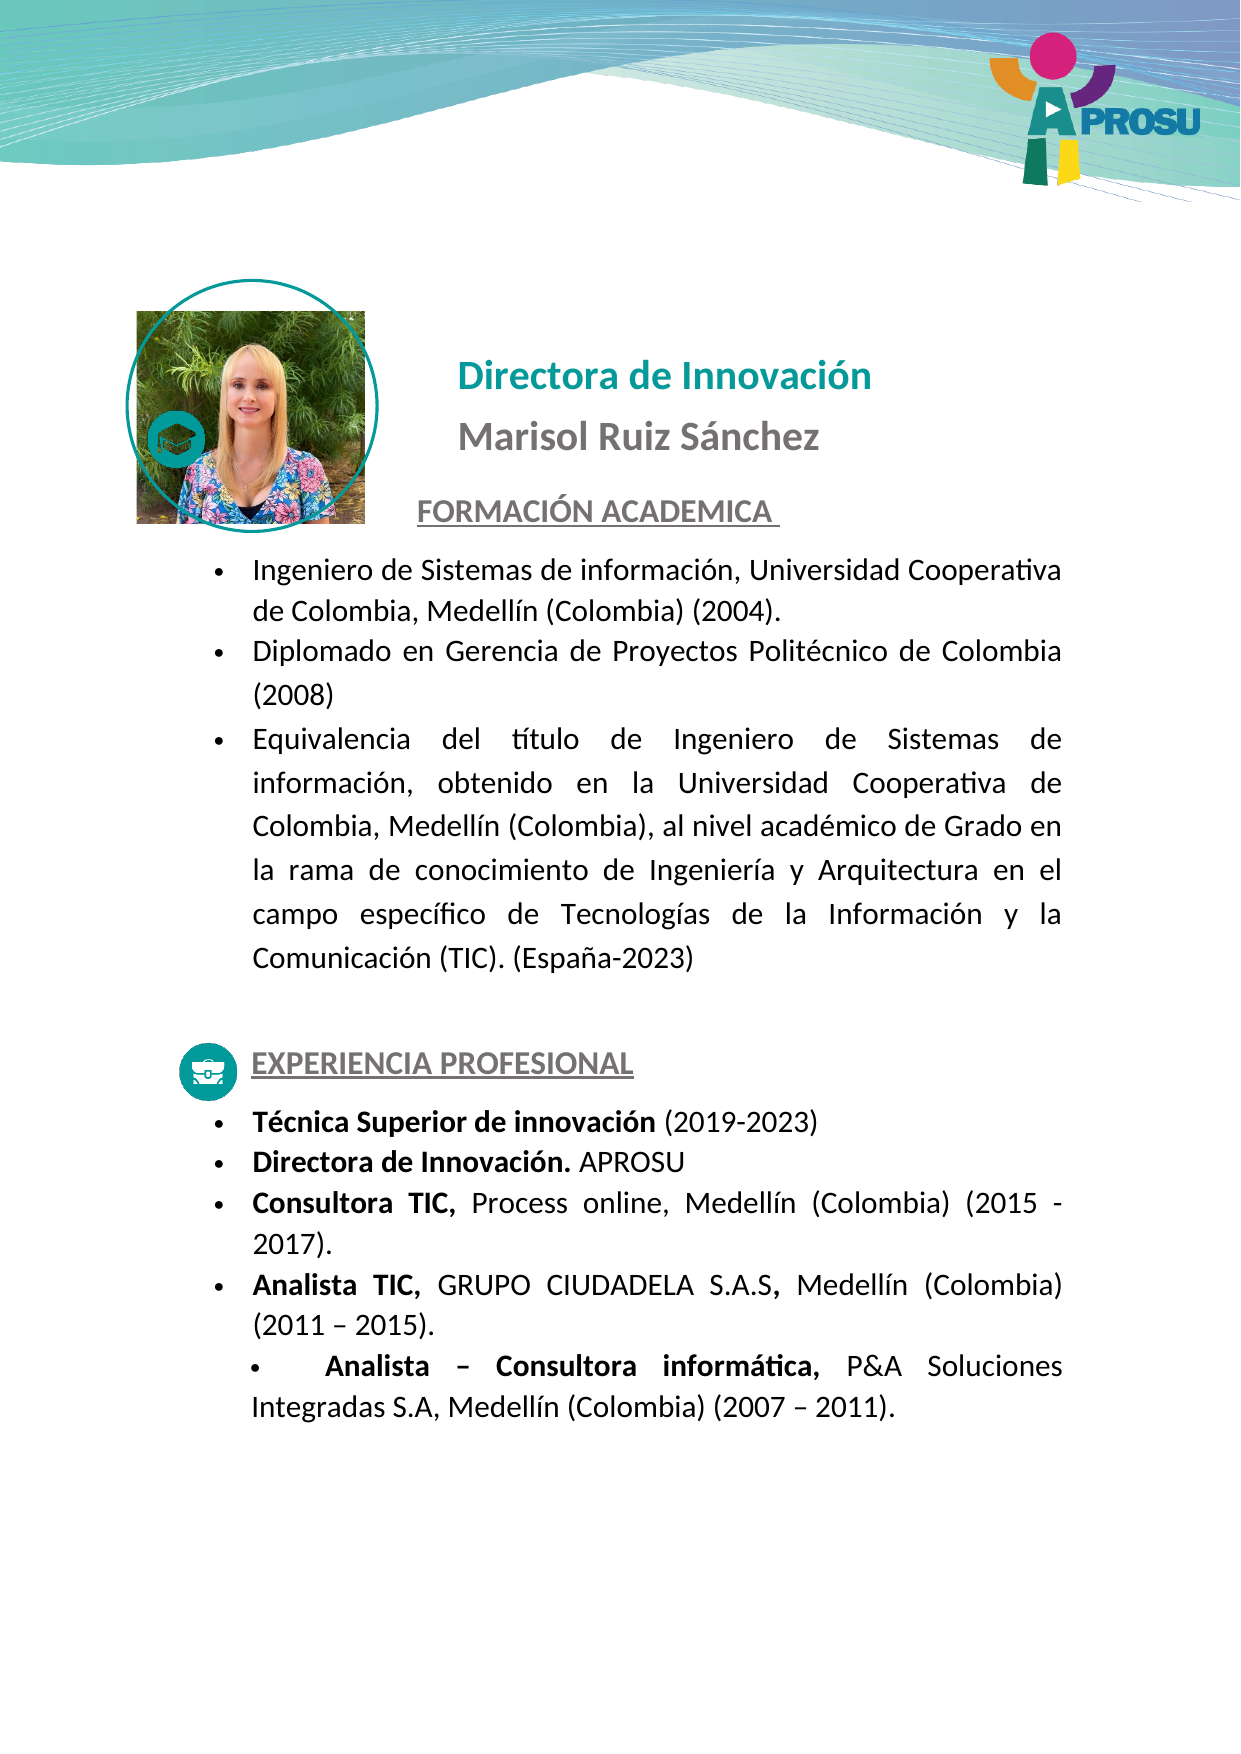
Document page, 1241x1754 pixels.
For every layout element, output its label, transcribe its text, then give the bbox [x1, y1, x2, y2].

list Analista TIC, GRUPO CIUDADELA S.A.S, Medellín (Colombia) (2011 – 2015). [215, 1265, 1063, 1344]
list Diplomado en Gerencia de Proyectos Politécnico de Colombia (2008) [215, 631, 1063, 713]
list Equivalencia del título de Ingeniero de Sistemas de información, obtenido en la Universidad Cooperativa de Colombia, Medellín (Colombia), al nivel académico de Grado en la rama de conocimiento de Ingeniería y Arquitectura en el campo específico de Tecnologías de la Información y la Comunicación (TIC). (España-2023) [215, 719, 1063, 976]
text Marisol Ruiz Sánchez [457, 410, 1138, 456]
list Analista – Consultora informática, P&A Soluciones Integradas S.A, Medellín (Colombia) (2007 – 2011). [251, 1346, 1063, 1425]
list Directora de Innovación. APROSU [215, 1143, 1063, 1181]
list Técnica Superior de innovación (2019-2023) [215, 1102, 1063, 1140]
text EXPERIENCIA PROFESIONAL [251, 1042, 1063, 1082]
list Consultora TIC, Process online, Medellín (Colombia) (2015 - 2017). [215, 1183, 1063, 1262]
text FORMACIÓN ACADEMICA [417, 406, 1063, 531]
list Ingeniero de Sistemas de información, Universidad Cooperativa de Colombia, Medellín (Colombia) (2004). [215, 550, 1063, 629]
text Directora de Innovación [457, 349, 1138, 395]
